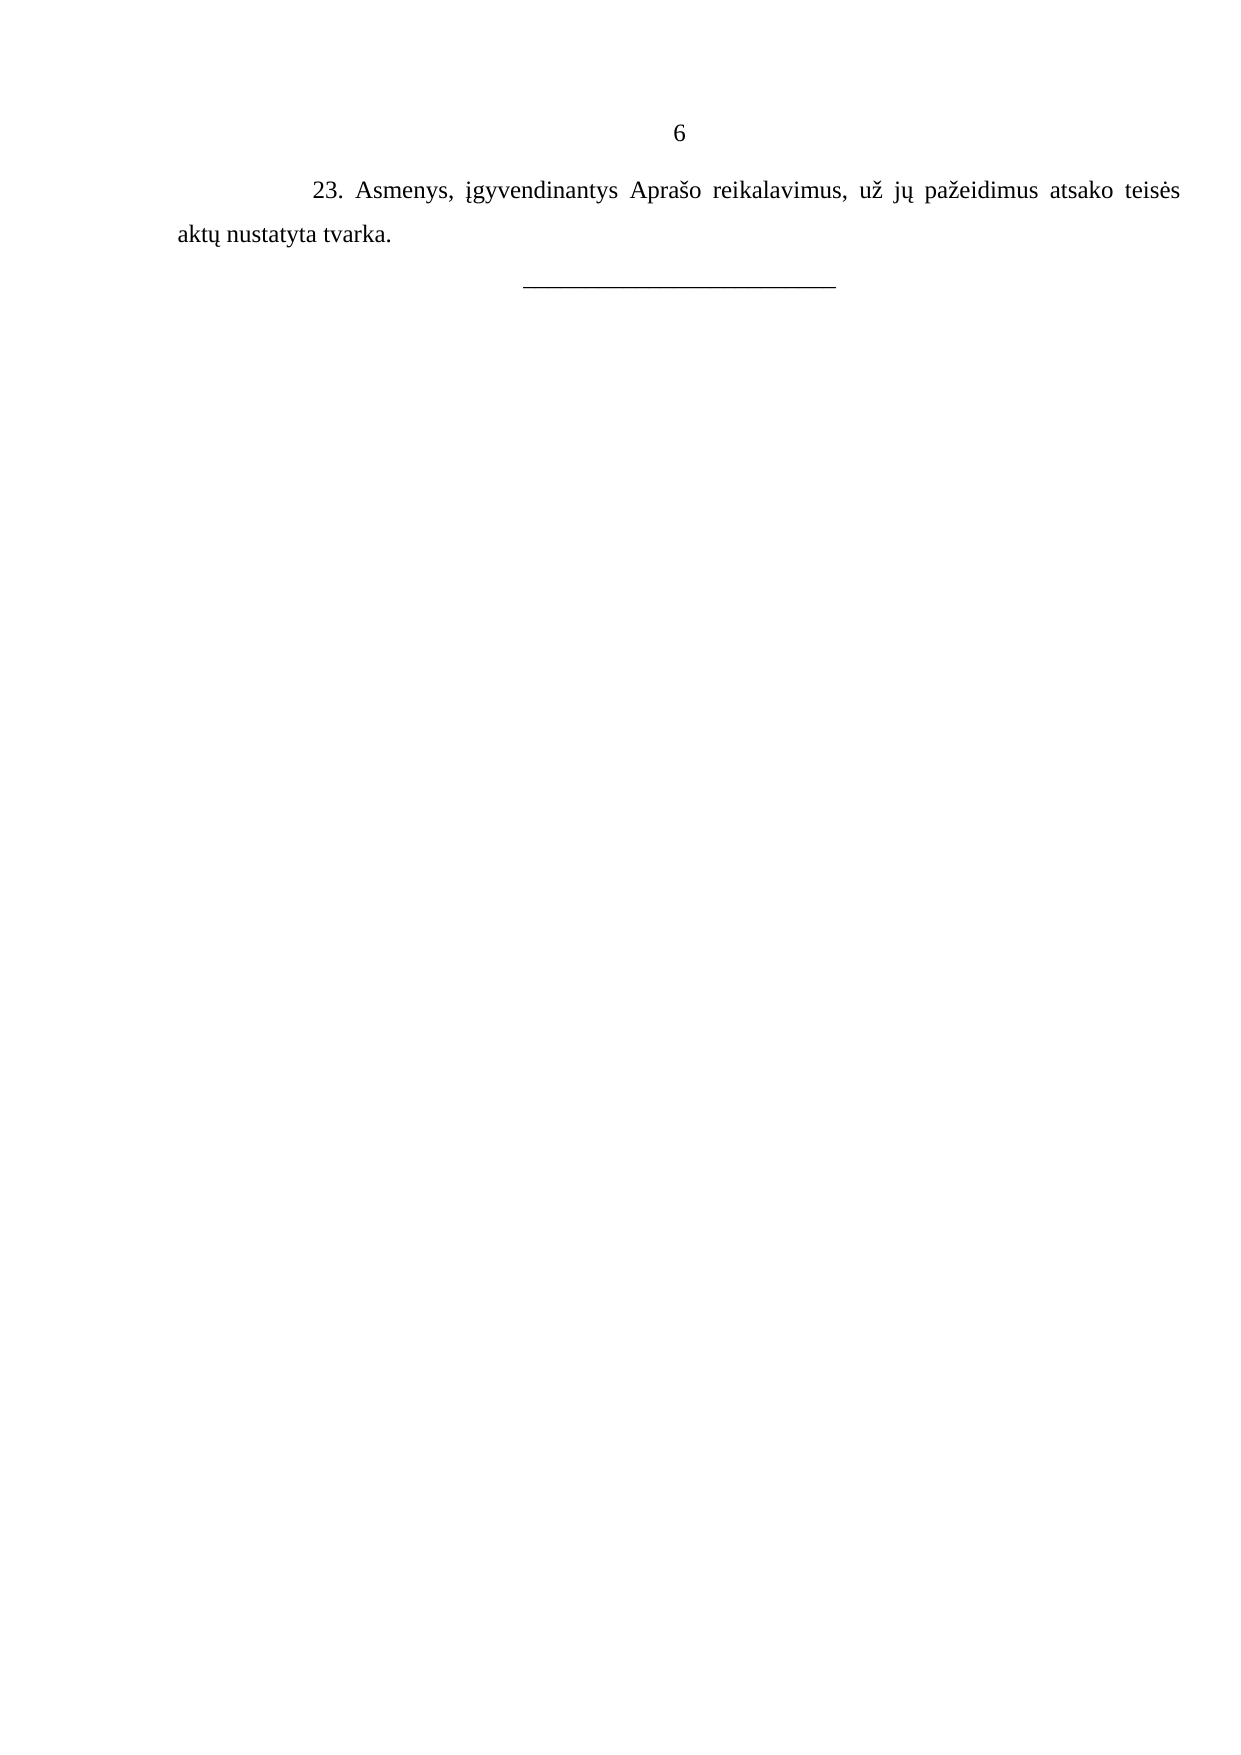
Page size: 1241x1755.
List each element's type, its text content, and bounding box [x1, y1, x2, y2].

text 23. Asmenys, įgyvendinantys Aprašo reikalavimus, už jų pažeidimus atsako teisės aktų nustatyta tvarka. [177, 176, 1181, 247]
text _________________________ [177, 262, 1181, 291]
